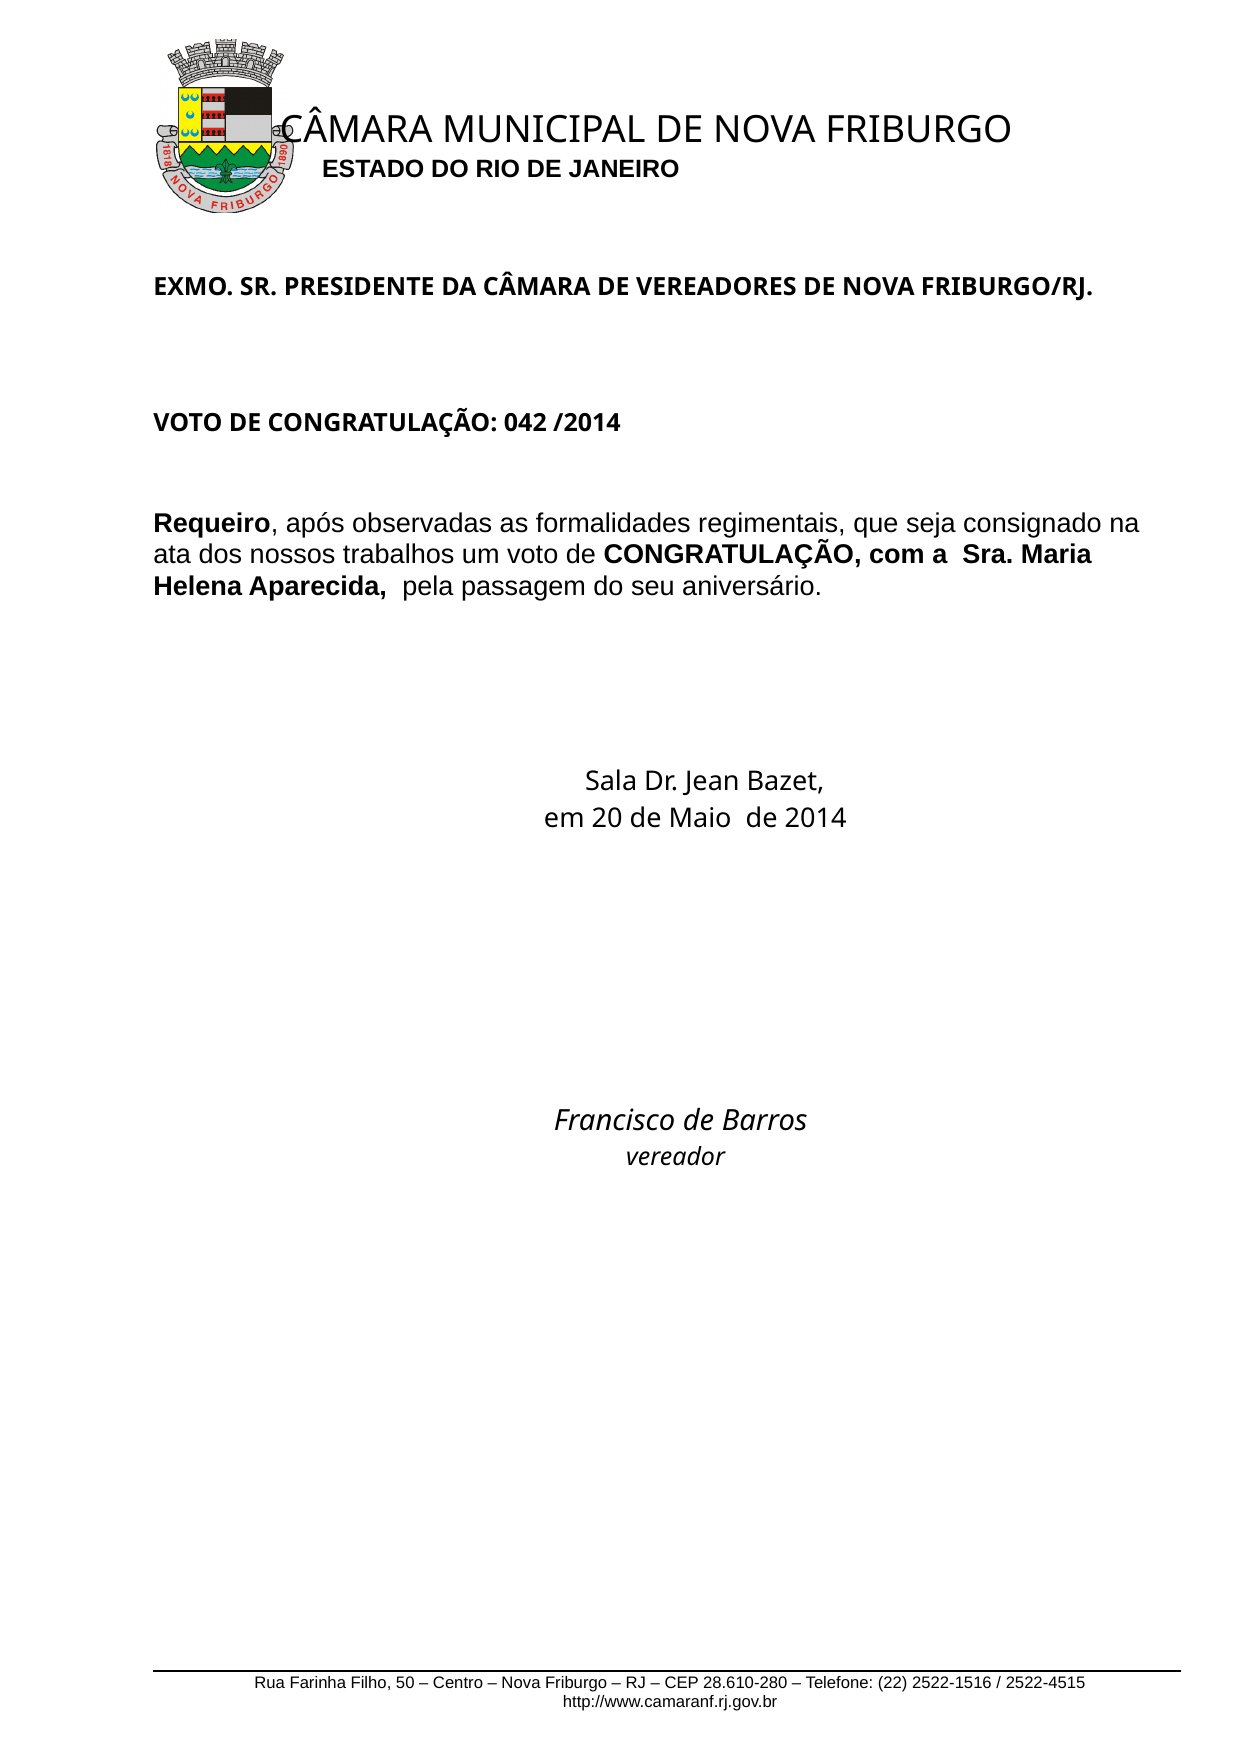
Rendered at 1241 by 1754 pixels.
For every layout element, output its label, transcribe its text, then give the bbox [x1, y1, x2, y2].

text EXMO. SR. PRESIDENTE DA CÂMARA DE VEREADORES DE NOVA FRIBURGO/RJ. [153, 269, 1181, 303]
list Sala Dr. Jean Bazet, [191, 761, 1181, 798]
text em 20 de Maio de 2014 [153, 798, 1181, 835]
text VOTO DE CONGRATULAÇÃO: 042 /2014 [153, 405, 1181, 439]
text vereador [153, 1139, 1181, 1173]
text Francisco de Barros [153, 1099, 1181, 1139]
text Requeiro, após observadas as formalidades regimentais, que seja consignado na ata dos nossos trabalhos um voto de CONGRATULAÇÃO, com a Sra. Maria Helena Aparecida, pela passagem do seu aniversário. [153, 507, 1181, 601]
